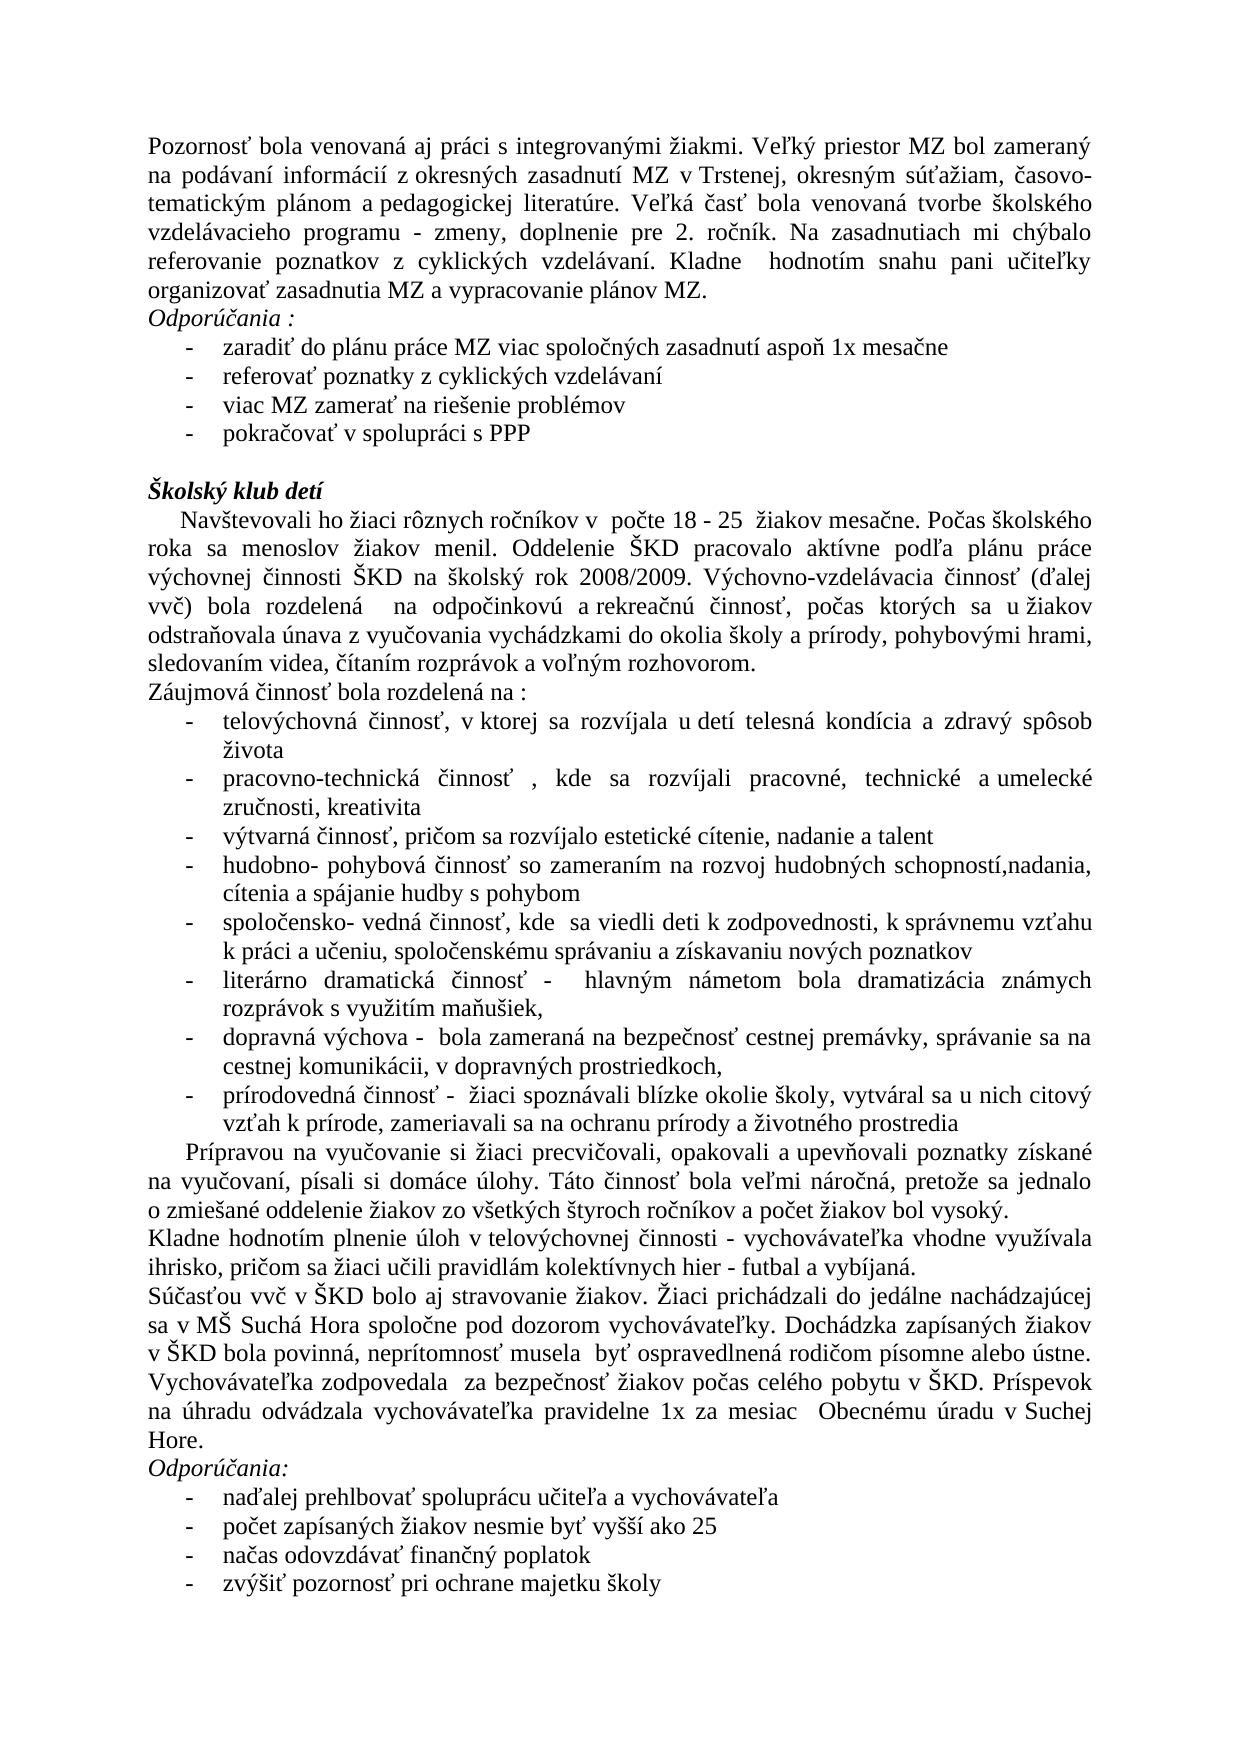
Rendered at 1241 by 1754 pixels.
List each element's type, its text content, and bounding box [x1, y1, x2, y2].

text Kladne hodnotím plnenie úloh v telovýchovnej činnosti - vychovávateľka vhodne využívala ihrisko, pričom sa žiaci učili pravidlám kolektívnych hier - futbal a vybíjaná. [148, 1223, 1092, 1281]
list naďalej prehlbovať spoluprácu učiteľa a vychovávateľa [185, 1482, 1092, 1511]
list dopravná výchova - bola zameraná na bezpečnosť cestnej premávky, správanie sa na cestnej komunikácii, v dopravných prostriedkoch, [185, 1022, 1092, 1080]
text Odporúčania : [148, 303, 1092, 332]
text Navštevovali ho žiaci rôznych ročníkov v počte 18 - 25 žiakov mesačne. Počas školského roka sa menoslov žiakov menil. Oddelenie ŠKD pracovalo aktívne podľa plánu práce výchovnej činnosti ŠKD na školský rok 2008/2009. Výchovno-vzdelávacia činnosť (ďalej vvč) bola rozdelená na odpočinkovú a rekreačnú činnosť, počas ktorých sa u žiakov odstraňovala únava z vyučovania vychádzkami do okolia školy a prírody, pohybovými hrami, sledovaním videa, čítaním rozprávok a voľným rozhovorom. [148, 505, 1092, 677]
list spoločensko- vedná činnosť, kde sa viedli deti k zodpovednosti, k správnemu vzťahu k práci a učeniu, spoločenskému správaniu a získavaniu nových poznatkov [185, 907, 1092, 965]
list výtvarná činnosť, pričom sa rozvíjalo estetické cítenie, nadanie a talent [185, 821, 1092, 850]
list počet zapísaných žiakov nesmie byť vyšší ako 25 [185, 1511, 1092, 1540]
list literárno dramatická činnosť - hlavným námetom bola dramatizácia známych rozprávok s využitím maňušiek, [185, 965, 1092, 1022]
list pracovno-technická činnosť , kde sa rozvíjali pracovné, technické a umelecké zručnosti, kreativita [185, 763, 1092, 821]
list referovať poznatky z cyklických vzdelávaní [185, 361, 1092, 390]
list zaradiť do plánu práce MZ viac spoločných zasadnutí aspoň 1x mesačne [185, 332, 1092, 361]
text Záujmová činnosť bola rozdelená na : [148, 677, 1092, 706]
list pokračovať v spolupráci s PPP [185, 418, 1092, 447]
text Odporúčania: [148, 1453, 1092, 1482]
text Pozornosť bola venovaná aj práci s integrovanými žiakmi. Veľký priestor MZ bol zameraný na podávaní informácií z okresných zasadnutí MZ v Trstenej, okresným súťažiam, časovo-tematickým plánom a pedagogickej literatúre. Veľká časť bola venovaná tvorbe školského vzdelávacieho programu - zmeny, doplnenie pre 2. ročník. Na zasadnutiach mi chýbalo referovanie poznatkov z cyklických vzdelávaní. Kladne hodnotím snahu pani učiteľky organizovať zasadnutia MZ a vypracovanie plánov MZ. [148, 131, 1092, 303]
list viac MZ zamerať na riešenie problémov [185, 390, 1092, 418]
text Prípravou na vyučovanie si žiaci precvičovali, opakovali a upevňovali poznatky získané na vyučovaní, písali si domáce úlohy. Táto činnosť bola veľmi náročná, pretože sa jednalo o zmiešané oddelenie žiakov zo všetkých štyroch ročníkov a počet žiakov bol vysoký. [148, 1137, 1092, 1223]
text Školský klub detí [148, 476, 1092, 505]
list prírodovedná činnosť - žiaci spoznávali blízke okolie školy, vytváral sa u nich citový vzťah k prírode, zameriavali sa na ochranu prírody a životného prostredia [185, 1080, 1092, 1137]
text Súčasťou vvč v ŠKD bolo aj stravovanie žiakov. Žiaci prichádzali do jedálne nachádzajúcej sa v MŠ Suchá Hora spoločne pod dozorom vychovávateľky. Dochádzka zapísaných žiakov v ŠKD bola povinná, neprítomnosť musela byť ospravedlnená rodičom písomne alebo ústne. Vychovávateľka zodpovedala za bezpečnosť žiakov počas celého pobytu v ŠKD. Príspevok na úhradu odvádzala vychovávateľka pravidelne 1x za mesiac Obecnému úradu v Suchej Hore. [148, 1281, 1092, 1453]
list telovýchovná činnosť, v ktorej sa rozvíjala u detí telesná kondícia a zdravý spôsob života [185, 706, 1092, 763]
list zvýšiť pozornosť pri ochrane majetku školy [185, 1568, 1092, 1597]
list hudobno- pohybová činnosť so zameraním na rozvoj hudobných schopností,nadania, cítenia a spájanie hudby s pohybom [185, 850, 1092, 907]
list načas odovzdávať finančný poplatok [185, 1540, 1092, 1568]
